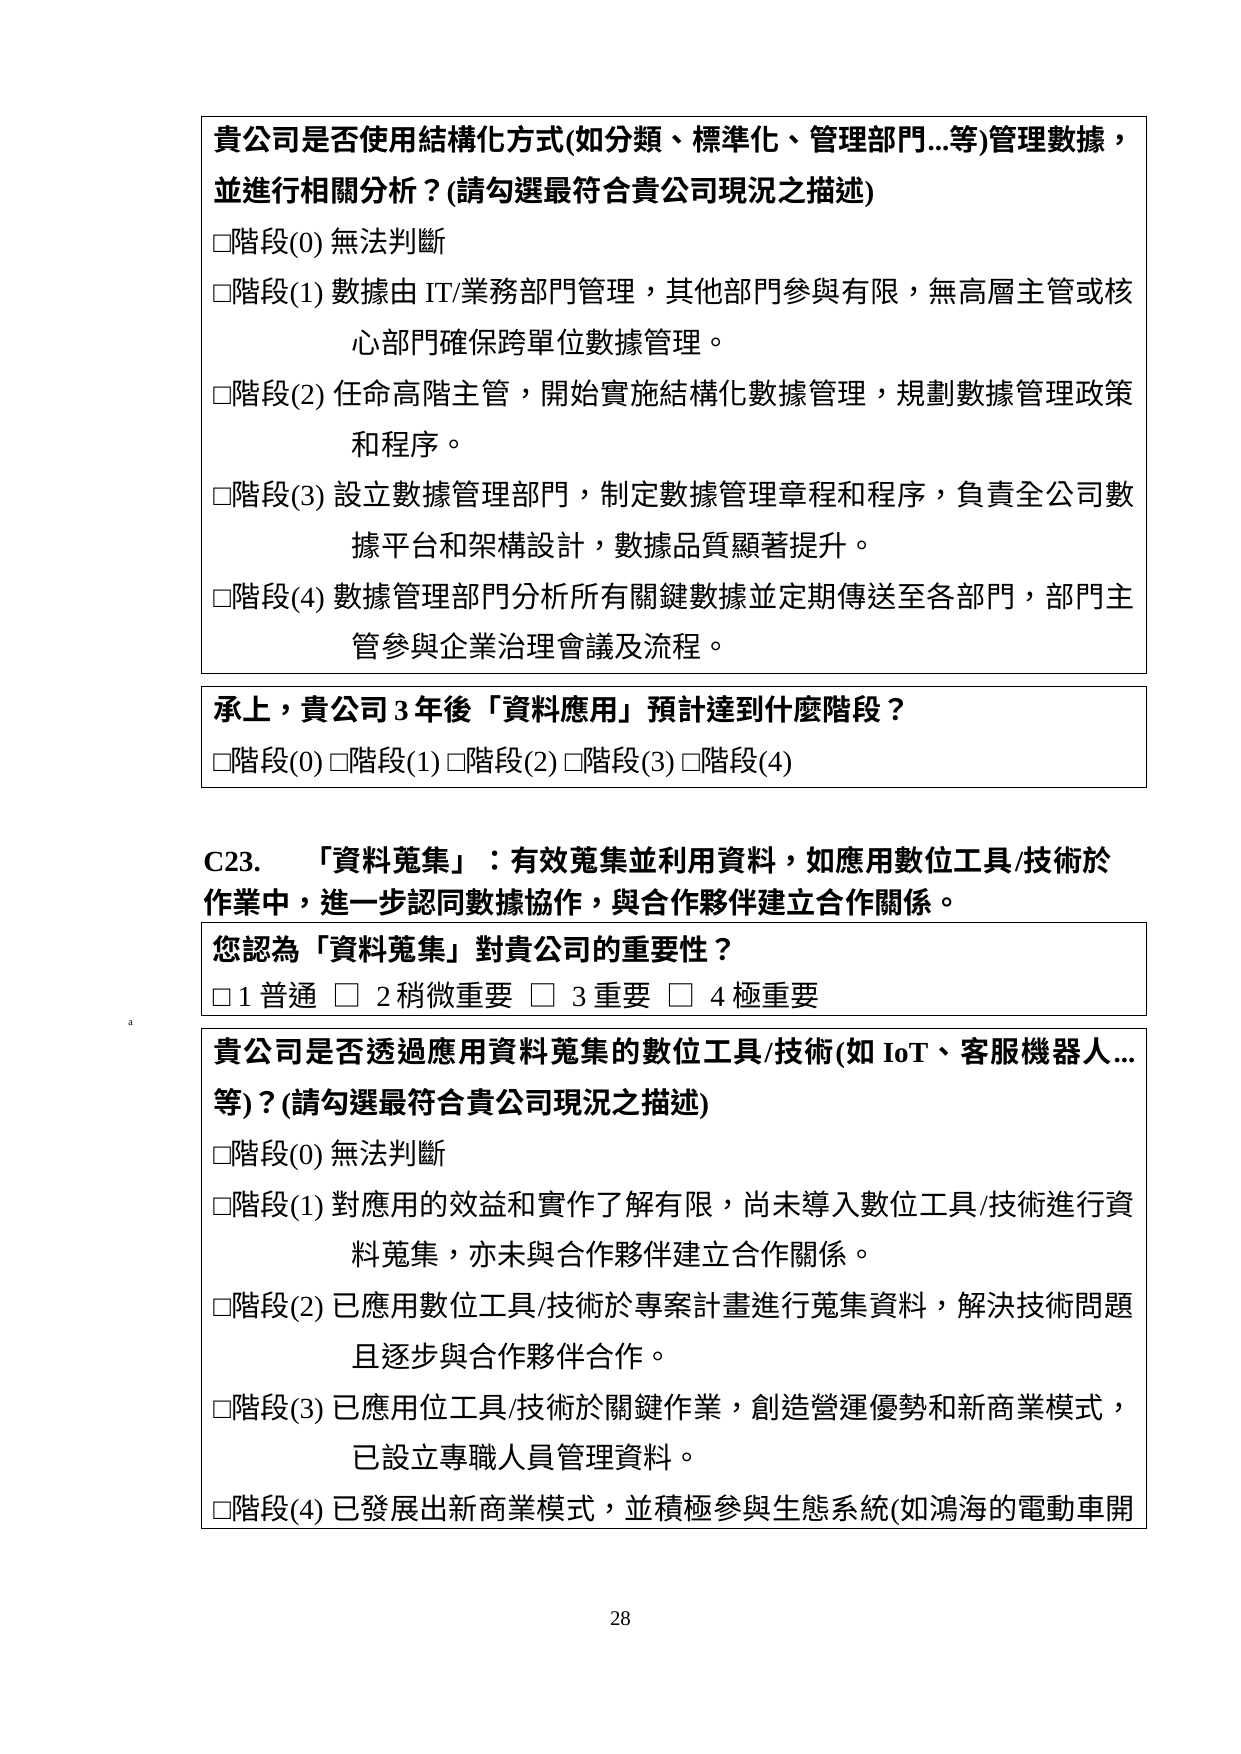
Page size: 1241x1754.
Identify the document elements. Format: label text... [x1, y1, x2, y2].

table_header 貴公司是否使用結構化方式(如分類、標準化、管理部門...等)管理數據，並進行相關分析？(請勾選最符合貴公司現況之描述) □階段(0) 無法判斷 □階段(1) 數據由IT/業務部門管理，其他部門參與有限，無高層主管或核心部門確保跨單位數據管理。 □階段(2) 任命高階主管，開始實施結構化數據管理，規劃數據管理政策和程序。 □階段(3) 設立數據管理部門，制定數據管理章程和程序，負責全公司數據平台和架構設計，數據品質顯著提升。 □階段(4) 數據管理部門分析所有關鍵數據並定期傳送至各部門，部門主管參與企業治理會議及流程。 [202, 117, 1146, 673]
list 「資料蒐集」：有效蒐集並利用資料，如應用數位工具/技術於作業中，進一步認同數據協作，與合作夥伴建立合作關係。 [203, 838, 1112, 922]
table_header 您認為「資料蒐集」對貴公司的重要性？ □ 1 普通 □ 2稍微重要 □ 3 重要 □ 4 極重要 [202, 923, 1146, 1015]
text a [128, 1016, 1112, 1028]
table_header 承上，貴公司3年後「資料應用」預計達到什麼階段？ □階段(0) □階段(1) □階段(2) □階段(3) □階段(4) [202, 687, 1146, 787]
table_header 貴公司是否透過應用資料蒐集的數位工具/技術(如IoT、客服機器人...等)？(請勾選最符合貴公司現況之描述) □階段(0) 無法判斷 □階段(1) 對應用的效益和實作了解有限，尚未導入數位工具/技術進行資料蒐集，亦未與合作夥伴建立合作關係。 □階段(2) 已應用數位工具/技術於專案計畫進行蒐集資料，解決技術問題且逐步與合作夥伴合作。 □階段(3) 已應用位工具/技術於關鍵作業，創造營運優勢和新商業模式，已設立專職人員管理資料。 □階段(4) 已發展出新商業模式，並積極參與生態系統(如鴻海的電動車開放平台)，與合作夥伴建立關係。 [1135, 1029, 1146, 1528]
table_header 貴公司是否透過應用資料蒐集的數位工具/技術(如IoT、客服機器人...等)？(請勾選最符合貴公司現況之描述) □階段(0) 無法判斷 □階段(1) 對應用的效益和實作了解有限，尚未導入數位工具/技術進行資料蒐集，亦未與合作夥伴建立合作關係。 □階段(2) 已應用數位工具/技術於專案計畫進行蒐集資料，解決技術問題且逐步與合作夥伴合作。 □階段(3) 已應用位工具/技術於關鍵作業，創造營運優勢和新商業模式，已設立專職人員管理資料。 □階段(4) 已發展出新商業模式，並積極參與生態系統(如鴻海的電動車開放平台)，與合作夥伴建立關係。 [202, 1029, 213, 1528]
